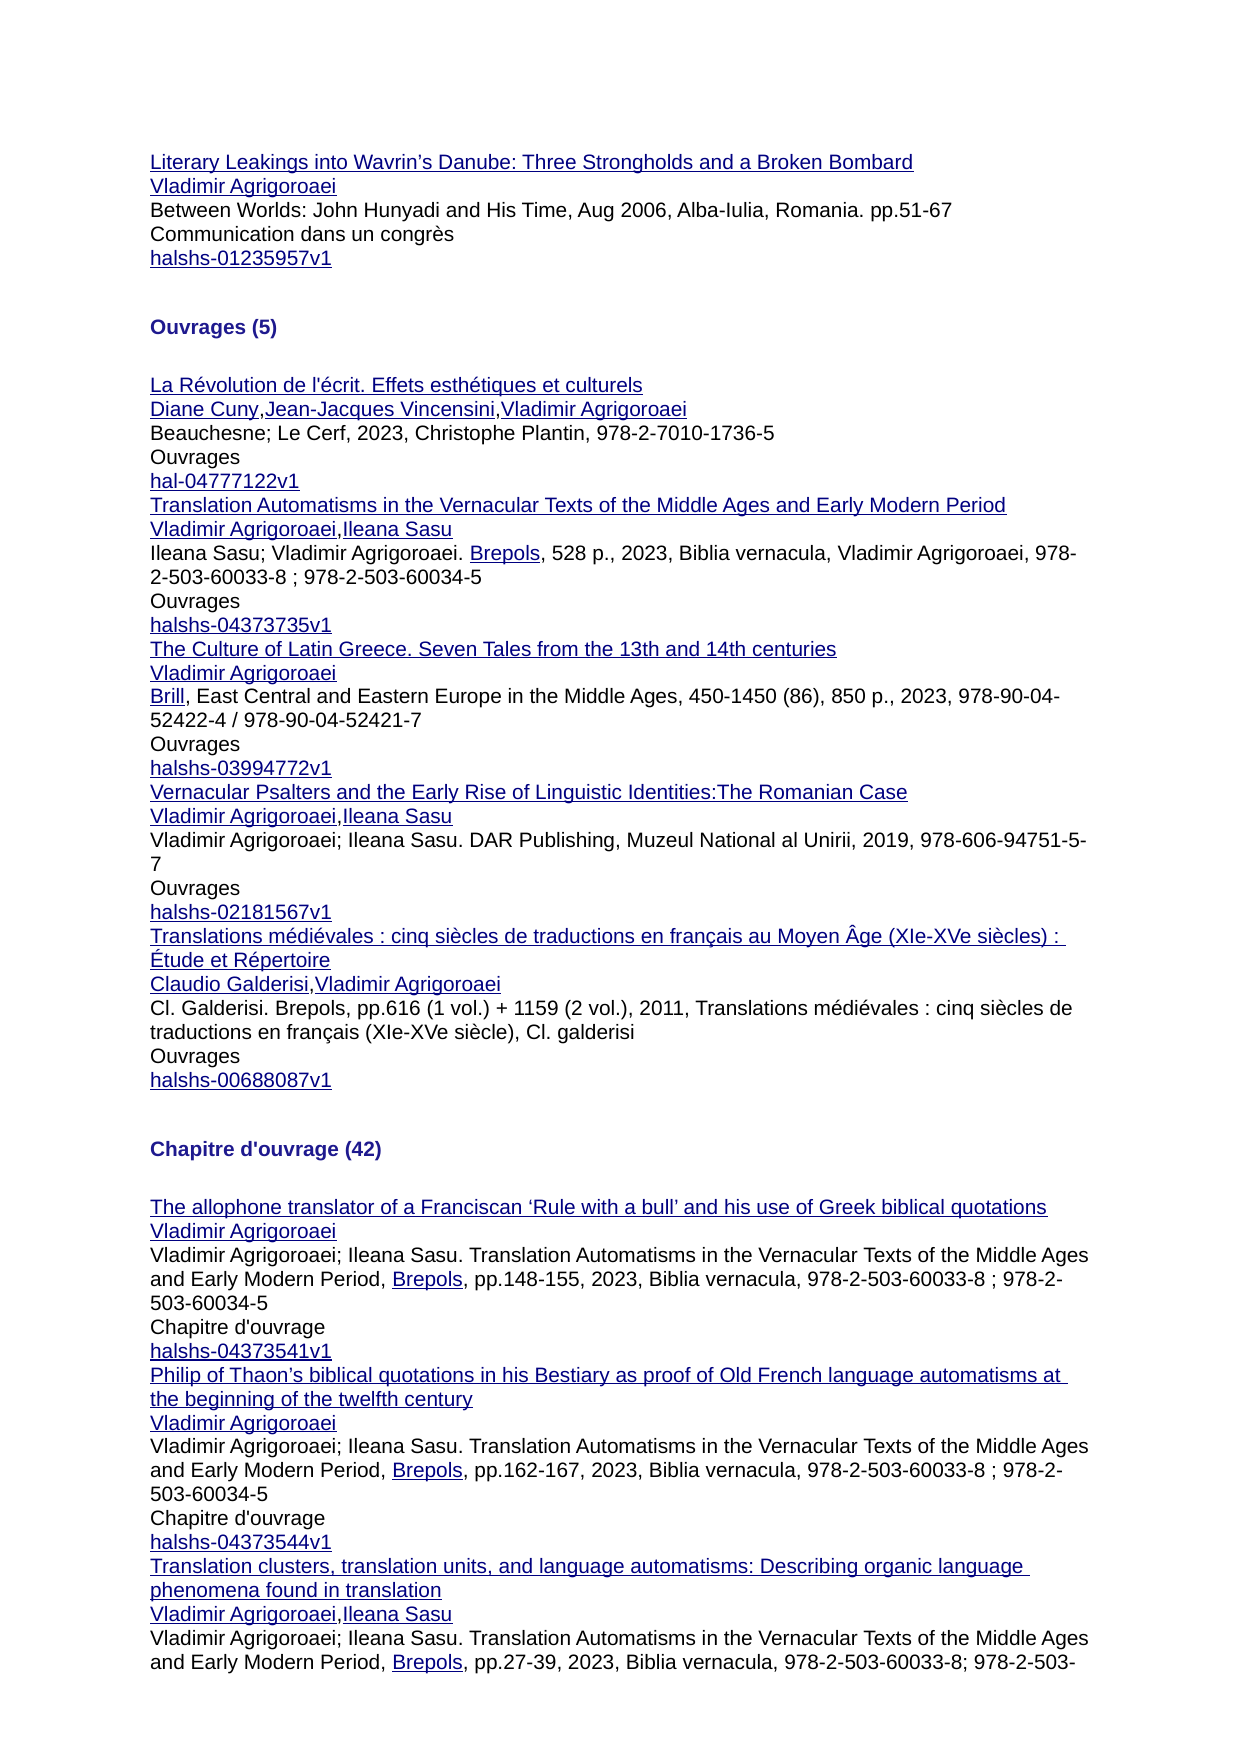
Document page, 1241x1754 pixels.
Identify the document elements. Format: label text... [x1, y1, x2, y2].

table_cell Vernacular Psalters and the Early Rise of Linguistic Identities:The Romanian Case Vladimir Agrigoroaei,Ileana Sasu Vladimir Agrigoroaei; Ileana Sasu. DAR Publishing, Muzeul National al Unirii, 2019, 978-606-94751-5-7 Ouvrages halshs-02181567v1 [150, 780, 1090, 924]
table_cell Philip of Thaon’s biblical quotations in his Bestiary as proof of Old French language automatisms at the beginning of the twelfth century Vladimir Agrigoroaei Vladimir Agrigoroaei; Ileana Sasu. Translation Automatisms in the Vernacular Texts of the Middle Ages and Early Modern Period, Brepols, pp.162-167, 2023, Biblia vernacula, 978-2-503-60033-8 ; 978-2-503-60034-5 Chapitre d'ouvrage halshs-04373544v1 [150, 1363, 1090, 1554]
subtitle Chapitre d'ouvrage (42) [150, 1136, 1090, 1160]
table_header La Révolution de l'écrit. Effets esthétiques et culturels Diane Cuny,Jean-Jacques Vincensini,Vladimir Agrigoroaei Beauchesne; Le Cerf, 2023, Christophe Plantin, 978-2-7010-1736-5 Ouvrages hal-04777122v1 [150, 373, 1090, 493]
subtitle Ouvrages (5) [150, 314, 1090, 338]
table_cell Translation Automatisms in the Vernacular Texts of the Middle Ages and Early Modern Period Vladimir Agrigoroaei,Ileana Sasu Ileana Sasu; Vladimir Agrigoroaei. Brepols, 528 p., 2023, Biblia vernacula, Vladimir Agrigoroaei, 978-2-503-60033-8 ; 978-2-503-60034-5 Ouvrages halshs-04373735v1 [150, 493, 1090, 636]
table_header The allophone translator of a Franciscan ‘Rule with a bull’ and his use of Greek biblical quotations Vladimir Agrigoroaei Vladimir Agrigoroaei; Ileana Sasu. Translation Automatisms in the Vernacular Texts of the Middle Ages and Early Modern Period, Brepols, pp.148-155, 2023, Biblia vernacula, 978-2-503-60033-8 ; 978-2-503-60034-5 Chapitre d'ouvrage halshs-04373541v1 [150, 1195, 1090, 1362]
table_cell Literary Leakings into Wavrin’s Danube: Three Strongholds and a Broken Bombard Vladimir Agrigoroaei Between Worlds: John Hunyadi and His Time, Aug 2006, Alba-Iulia, Romania. pp.51-67 Communication dans un congrès halshs-01235957v1 [150, 150, 1090, 270]
table_cell The Culture of Latin Greece. Seven Tales from the 13th and 14th centuries Vladimir Agrigoroaei Brill, East Central and Eastern Europe in the Middle Ages, 450-1450 (86), 850 p., 2023, 978-90-04-52422-4 / 978-90-04-52421-7 Ouvrages halshs-03994772v1 [150, 636, 1090, 780]
table_cell Translations médiévales : cinq siècles de traductions en français au Moyen Âge (XIe-XVe siècles) : Étude et Répertoire Claudio Galderisi,Vladimir Agrigoroaei Cl. Galderisi. Brepols, pp.616 (1 vol.) + 1159 (2 vol.), 2011, Translations médiévales : cinq siècles de traductions en français (XIe-XVe siècle), Cl. galderisi Ouvrages halshs-00688087v1 [150, 924, 1090, 1092]
table_cell Translation clusters, translation units, and language automatisms: Describing organic language phenomena found in translation Vladimir Agrigoroaei,Ileana Sasu Vladimir Agrigoroaei; Ileana Sasu. Translation Automatisms in the Vernacular Texts of the Middle Ages and Early Modern Period, Brepols, pp.27-39, 2023, Biblia vernacula, 978-2-503-60033-8; 978-2-503- [150, 1554, 1090, 1674]
